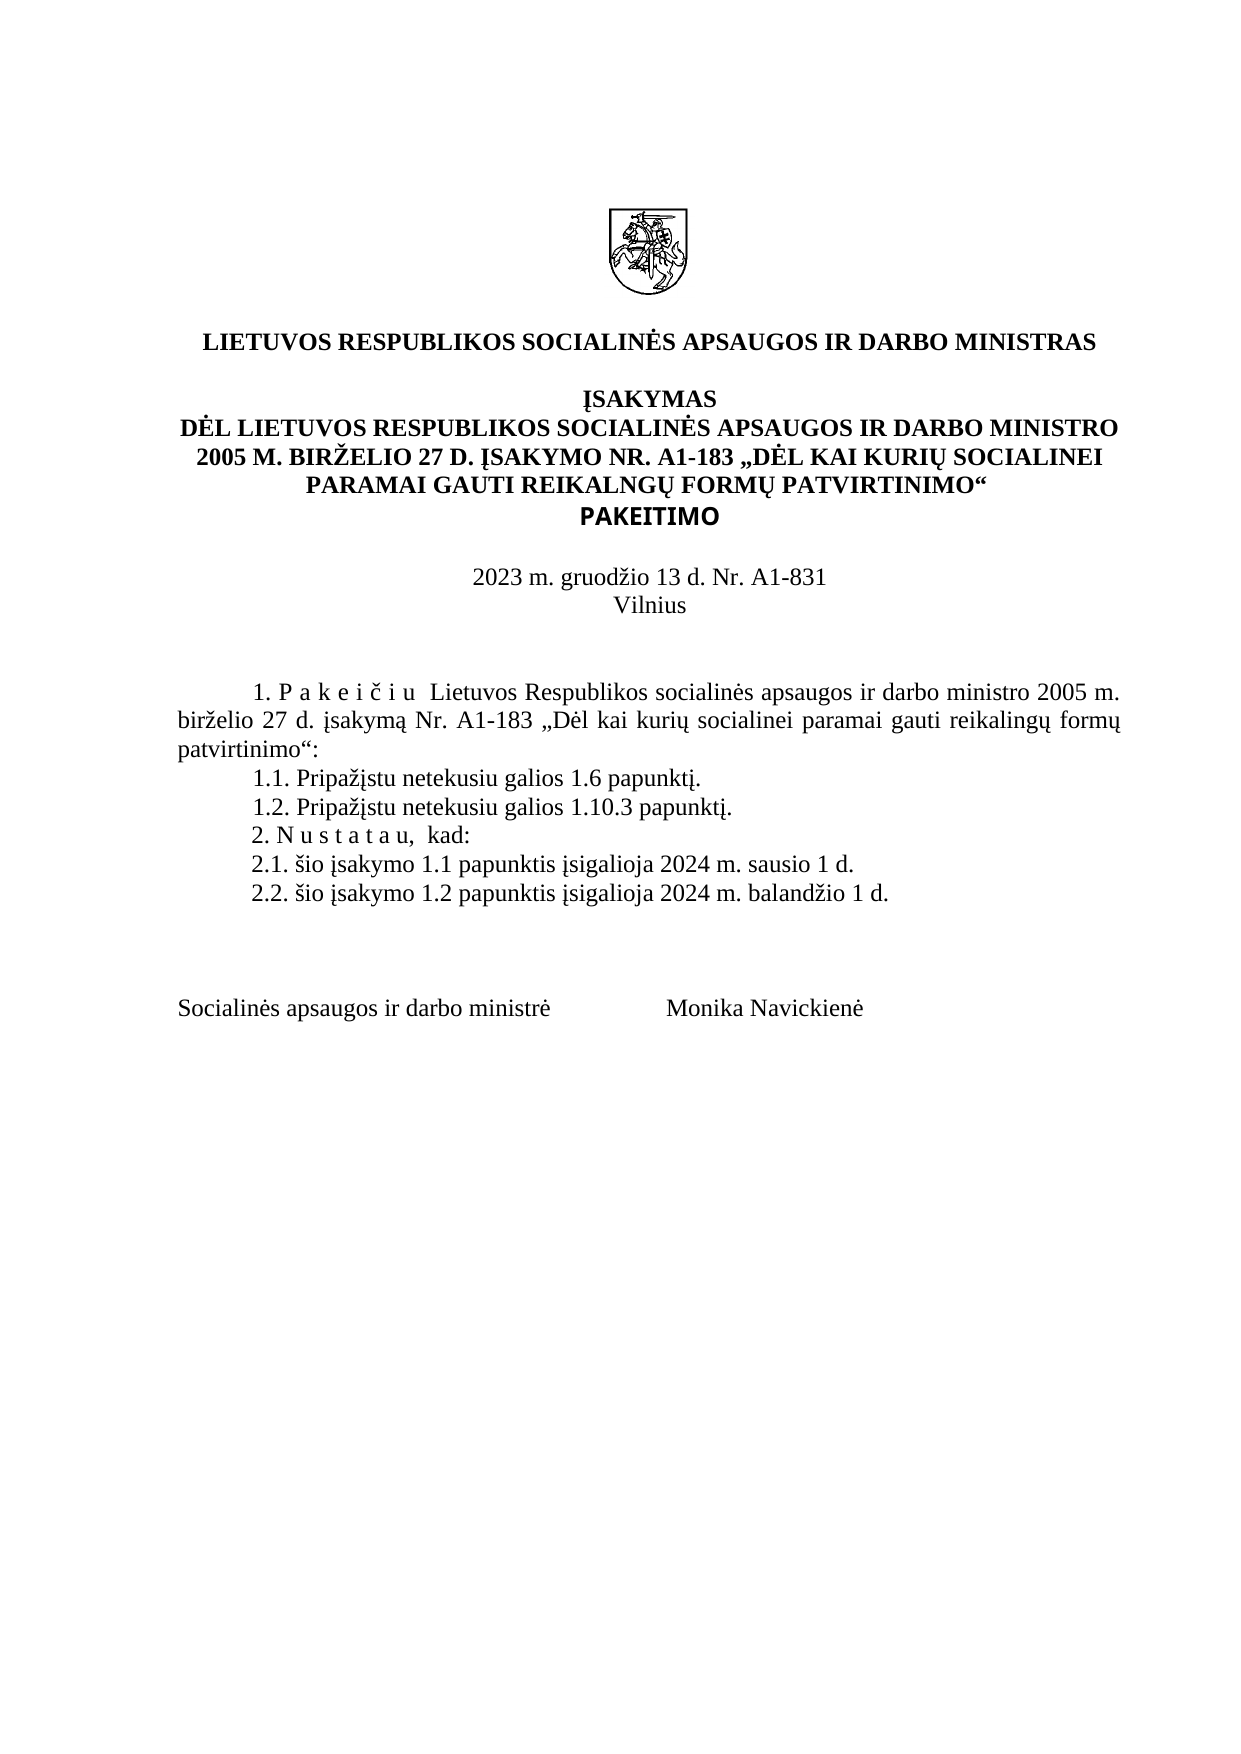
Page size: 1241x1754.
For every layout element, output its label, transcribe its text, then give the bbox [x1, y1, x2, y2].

text 1. P a k e i č i u Lietuvos Respublikos socialinės apsaugos ir darbo ministro 2005 m. birželio 27 d. įsakymą Nr. A1-183 „Dėl kai kurių socialinei paramai gauti reikalingų formų patvirtinimo“: [177, 677, 1122, 763]
text 2.1. šio įsakymo 1.1 papunktis įsigalioja 2024 m. sausio 1 d. [177, 849, 1122, 878]
text Vilnius [177, 590, 1122, 619]
text 1.2. Pripažįstu netekusiu galios 1.10.3 papunktį. [177, 792, 1122, 820]
text lietuvos respublikos socialinės apsaugos ir darbo ministras [177, 327, 1122, 355]
text 1.1. Pripažįstu netekusiu galios 1.6 papunktį. [177, 763, 1122, 792]
text ĮSAKYMAS [177, 384, 1122, 413]
text DĖL LIETUVOS RESPUBLIKOS SOCIALINĖS APSAUGOS IR DARBO MINISTRO 2005 M. BIRŽELIO 27 D. ĮSAKYMO NR. A1-183 „DĖL KAI KURIŲ SOCIALINEI PARAMAI GAUTI REIKALNGŲ FORMŲ PATVIRTINIMO“ [177, 413, 1122, 499]
text 2. N u s t a t a u, kad: [177, 820, 1122, 849]
text pakeitimo [177, 499, 1122, 533]
text 2.2. šio įsakymo 1.2 papunktis įsigalioja 2024 m. balandžio 1 d. [177, 878, 1122, 907]
text 2023 m. gruodžio 13 d. Nr. A1-831 [177, 562, 1122, 590]
text Socialinės apsaugos ir darbo ministrė Monika Navickienė [177, 993, 1122, 1022]
